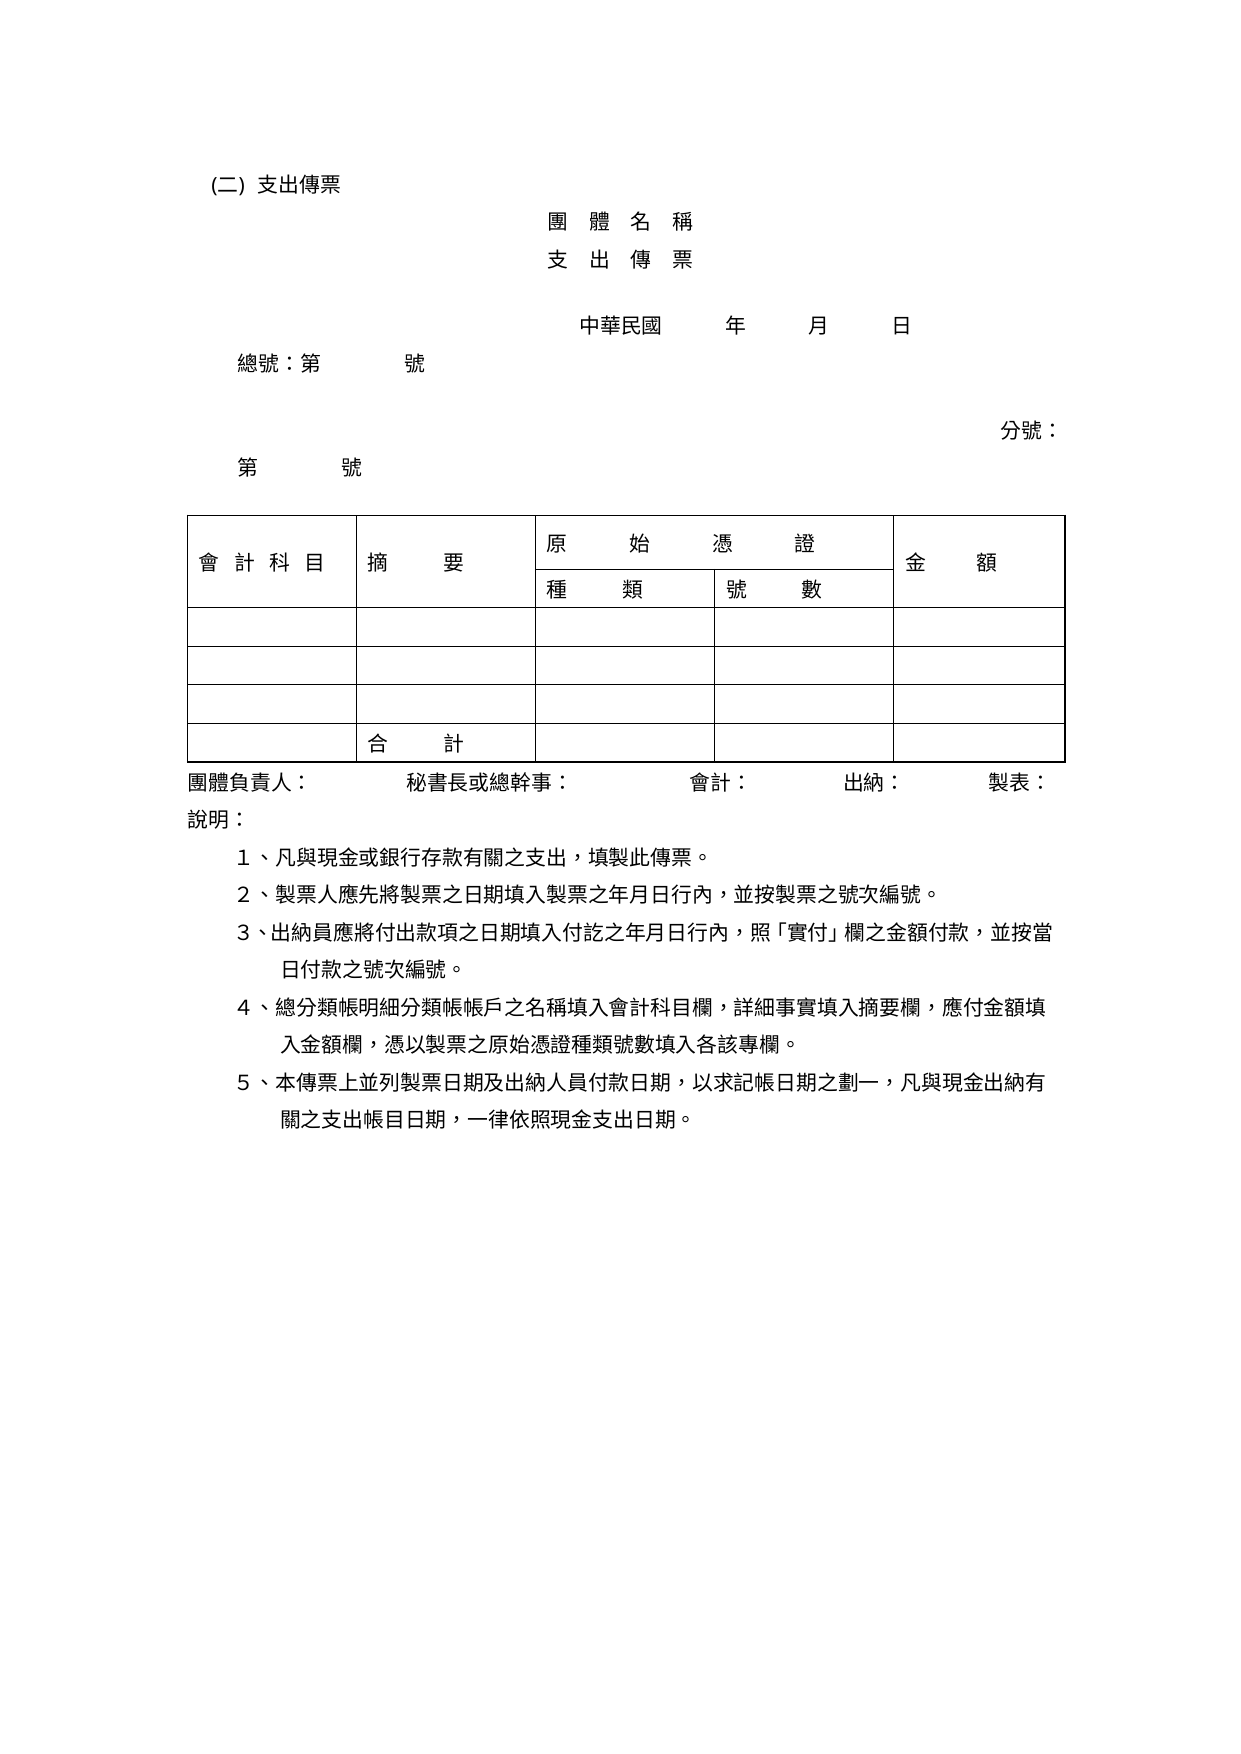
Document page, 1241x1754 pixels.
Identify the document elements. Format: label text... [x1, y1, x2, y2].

table_cell [894, 647, 1064, 684]
table_cell [715, 685, 893, 723]
table_cell [357, 608, 535, 646]
text 中華民國 年 月 日 總號：第 號 [237, 306, 1053, 381]
table_cell [357, 685, 535, 723]
table_header 會計科目 [188, 516, 356, 607]
text 支 出 傳 票 [187, 239, 1053, 277]
text 團 體 名 稱 [187, 202, 1053, 239]
text ４、總分類帳明細分類帳帳戶之名稱填入會計科目欄，詳細事實填入摘要欄，應付金額填入金額欄，憑以製票之原始憑證種類號數填入各該專欄。 [234, 987, 1053, 1062]
table_header 摘要 [357, 516, 535, 607]
text 說明： [187, 800, 1053, 837]
table_cell [536, 647, 714, 684]
table_cell 合計 [357, 724, 535, 761]
text ３、出納員應將付出款項之日期填入付訖之年月日行內，照「實付」欄之金額付款，並按當日付款之號次編號。 [234, 912, 1053, 987]
text １、凡與現金或銀行存款有關之支出，填製此傳票。 [234, 837, 1053, 875]
table_cell 種類 [536, 570, 714, 607]
table_cell [715, 647, 893, 684]
table_cell [715, 724, 893, 761]
table_cell [188, 647, 356, 684]
table_cell [894, 608, 1064, 646]
table_cell [188, 724, 356, 761]
table_header 原始憑證 [536, 516, 893, 569]
table_header 金額 [894, 516, 1064, 607]
table_cell [536, 685, 714, 723]
table_cell [357, 647, 535, 684]
text 團體負責人： 秘書長或總幹事： 會計： 出納： 製表： [187, 763, 1053, 800]
table_cell 號數 [715, 570, 893, 607]
table_cell [188, 608, 356, 646]
table_cell [536, 724, 714, 761]
table_cell [894, 724, 1064, 761]
table_cell [894, 685, 1064, 723]
text ５、本傳票上並列製票日期及出納人員付款日期，以求記帳日期之劃一，凡與現金出納有關之支出帳目日期，一律依照現金支出日期。 [234, 1062, 1053, 1137]
table_cell [536, 608, 714, 646]
table_cell [188, 685, 356, 723]
table_cell [715, 608, 893, 646]
text 分號：第 號 [237, 410, 1053, 485]
text (二) 支出傳票 [211, 164, 1053, 202]
text ２、製票人應先將製票之日期填入製票之年月日行內，並按製票之號次編號。 [234, 875, 1053, 912]
